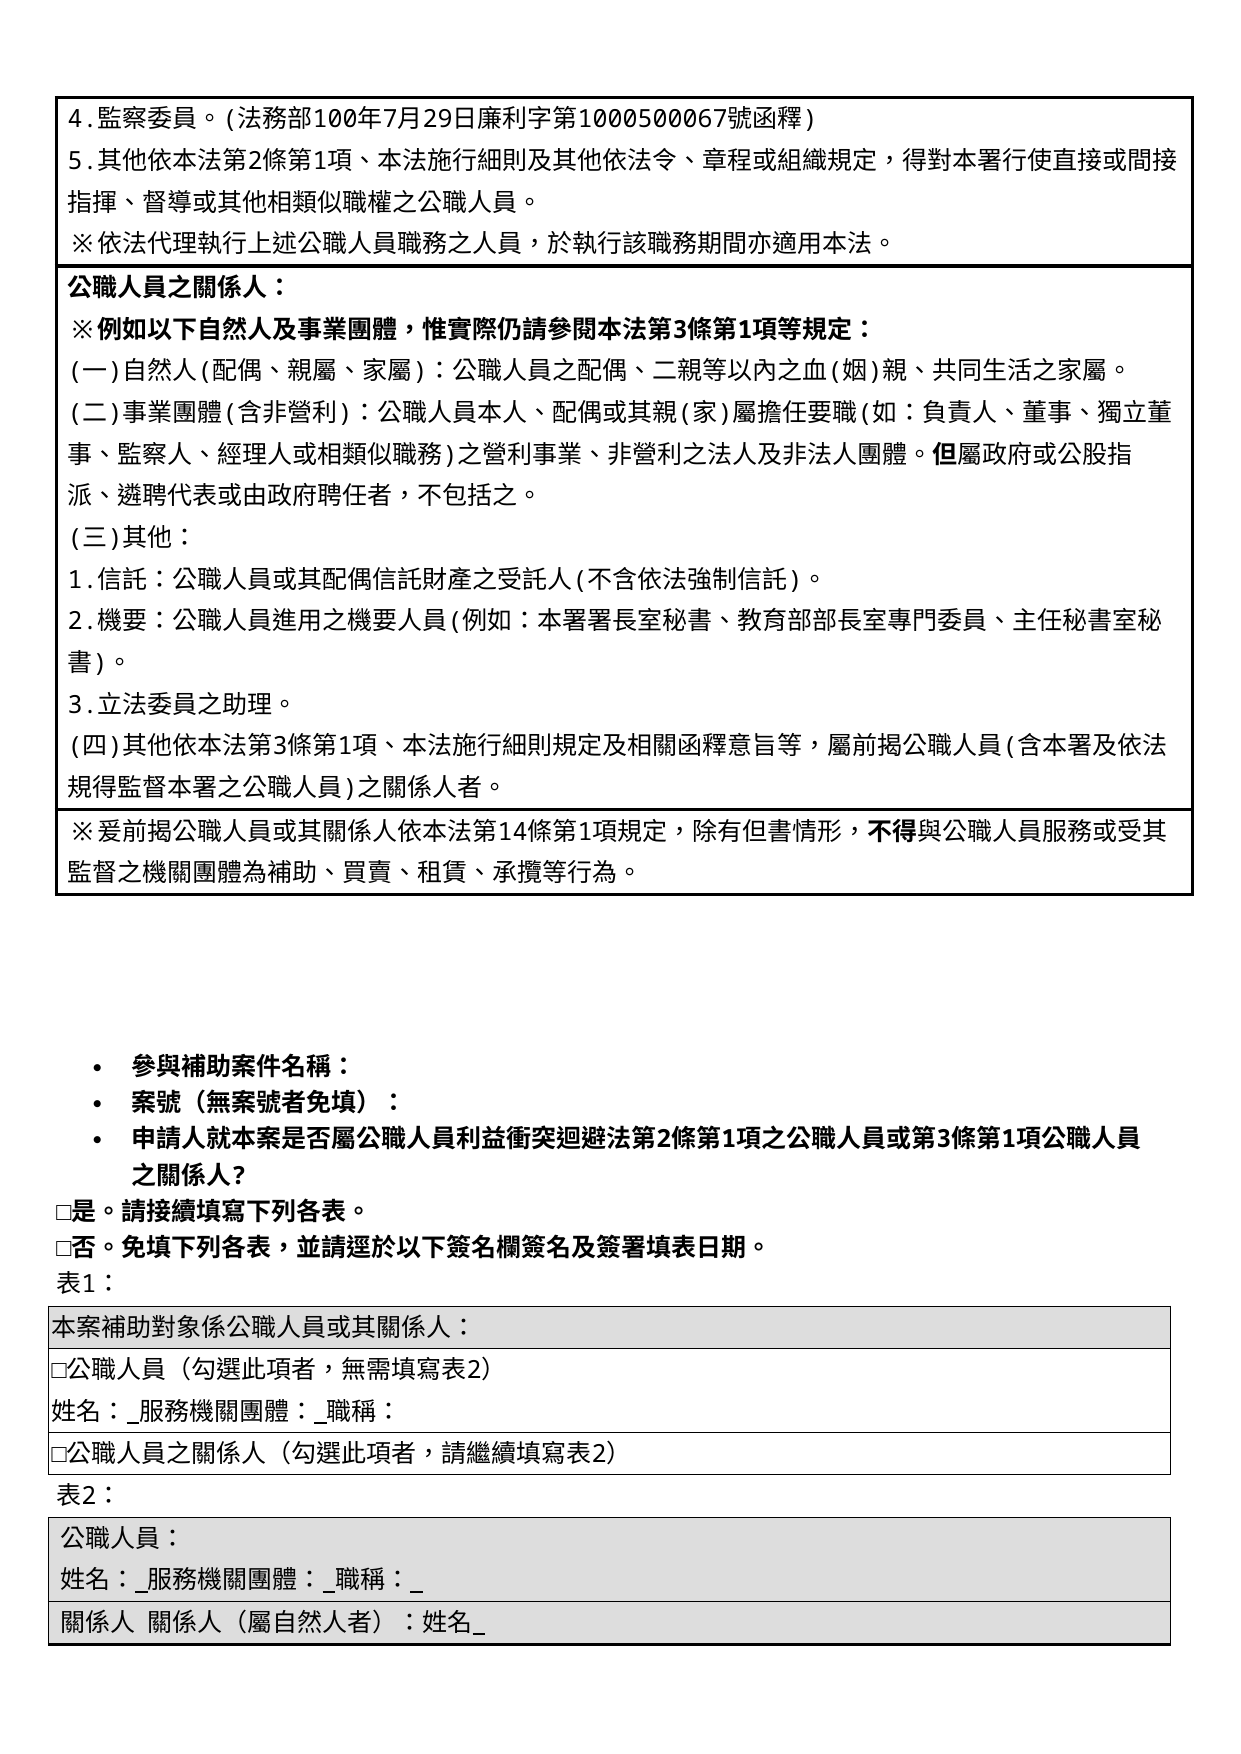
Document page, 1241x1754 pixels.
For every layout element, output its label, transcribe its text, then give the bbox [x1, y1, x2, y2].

text 表1： [56, 1264, 1162, 1300]
table_cell 公職人員之關係人： ※例如以下自然人及事業團體，惟實際仍請參閱本法第3條第1項等規定： (一)自然人(配偶、親屬、家屬)：公職人員之配偶、二親等以內之血(姻)親、共同生活之家屬。 (二)事業團體(含非營利)：公職人員本人、配偶或其親(家)屬擔任要職(如：負責人、董事、獨立董事、監察人、經理人或相類似職務)之營利事業、非營利之法人及非法人團體。但屬政府或公股指派、遴聘代表或由政府聘任者，不包括之。 (三)其他： 1.信託：公職人員或其配偶信託財產之受託人(不含依法強制信託)。 2.機要：公職人員進用之機要人員(例如：本署署長室秘書、教育部部長室專門委員、主任秘書室秘書)。 3.立法委員之助理。 (四)其他依本法第3條第1項、本法施行細則規定及相關函釋意旨等，屬前揭公職人員(含本署及依法規得監督本署之公職人員)之關係人者。 [58, 268, 1191, 808]
table_header 公職人員： 姓名： 服務機關團體： 職稱： [49, 1518, 1170, 1601]
list 申請人就本案是否屬公職人員利益衝突迴避法第2條第1項之公職人員或第3條第1項公職人員之關係人? [94, 1119, 1162, 1191]
text □是。請接續填寫下列各表。 [56, 1191, 1162, 1228]
list 案號（無案號者免填）： [94, 1083, 1162, 1119]
table_header 4.監察委員。(法務部100年7月29日廉利字第1000500067號函釋) 5.其他依本法第2條第1項、本法施行細則及其他依法令、章程或組織規定，得對本署行使直接或間接指揮、督導或其他相類似職權之公職人員。 ※依法代理執行上述公職人員職務之人員，於執行該職務期間亦適用本法。 [58, 99, 1191, 264]
text 表2： [56, 1475, 1162, 1511]
table_cell □公職人員之關係人（勾選此項者，請繼續填寫表2） [49, 1433, 1170, 1473]
table_cell ※爰前揭公職人員或其關係人依本法第14條第1項規定，除有但書情形，不得與公職人員服務或受其監督之機關團體為補助、買賣、租賃、承攬等行為。 [58, 811, 1191, 893]
table_cell 關係人 關係人（屬自然人者）：姓名 [49, 1602, 1170, 1643]
table_header 本案補助對象係公職人員或其關係人： [49, 1307, 1170, 1348]
list 參與補助案件名稱： [94, 1046, 1162, 1083]
table_cell □公職人員（勾選此項者，無需填寫表2） 姓名： 服務機關團體： 職稱： [49, 1349, 1170, 1431]
text □否。免填下列各表，並請逕於以下簽名欄簽名及簽署填表日期。 [56, 1228, 1162, 1264]
